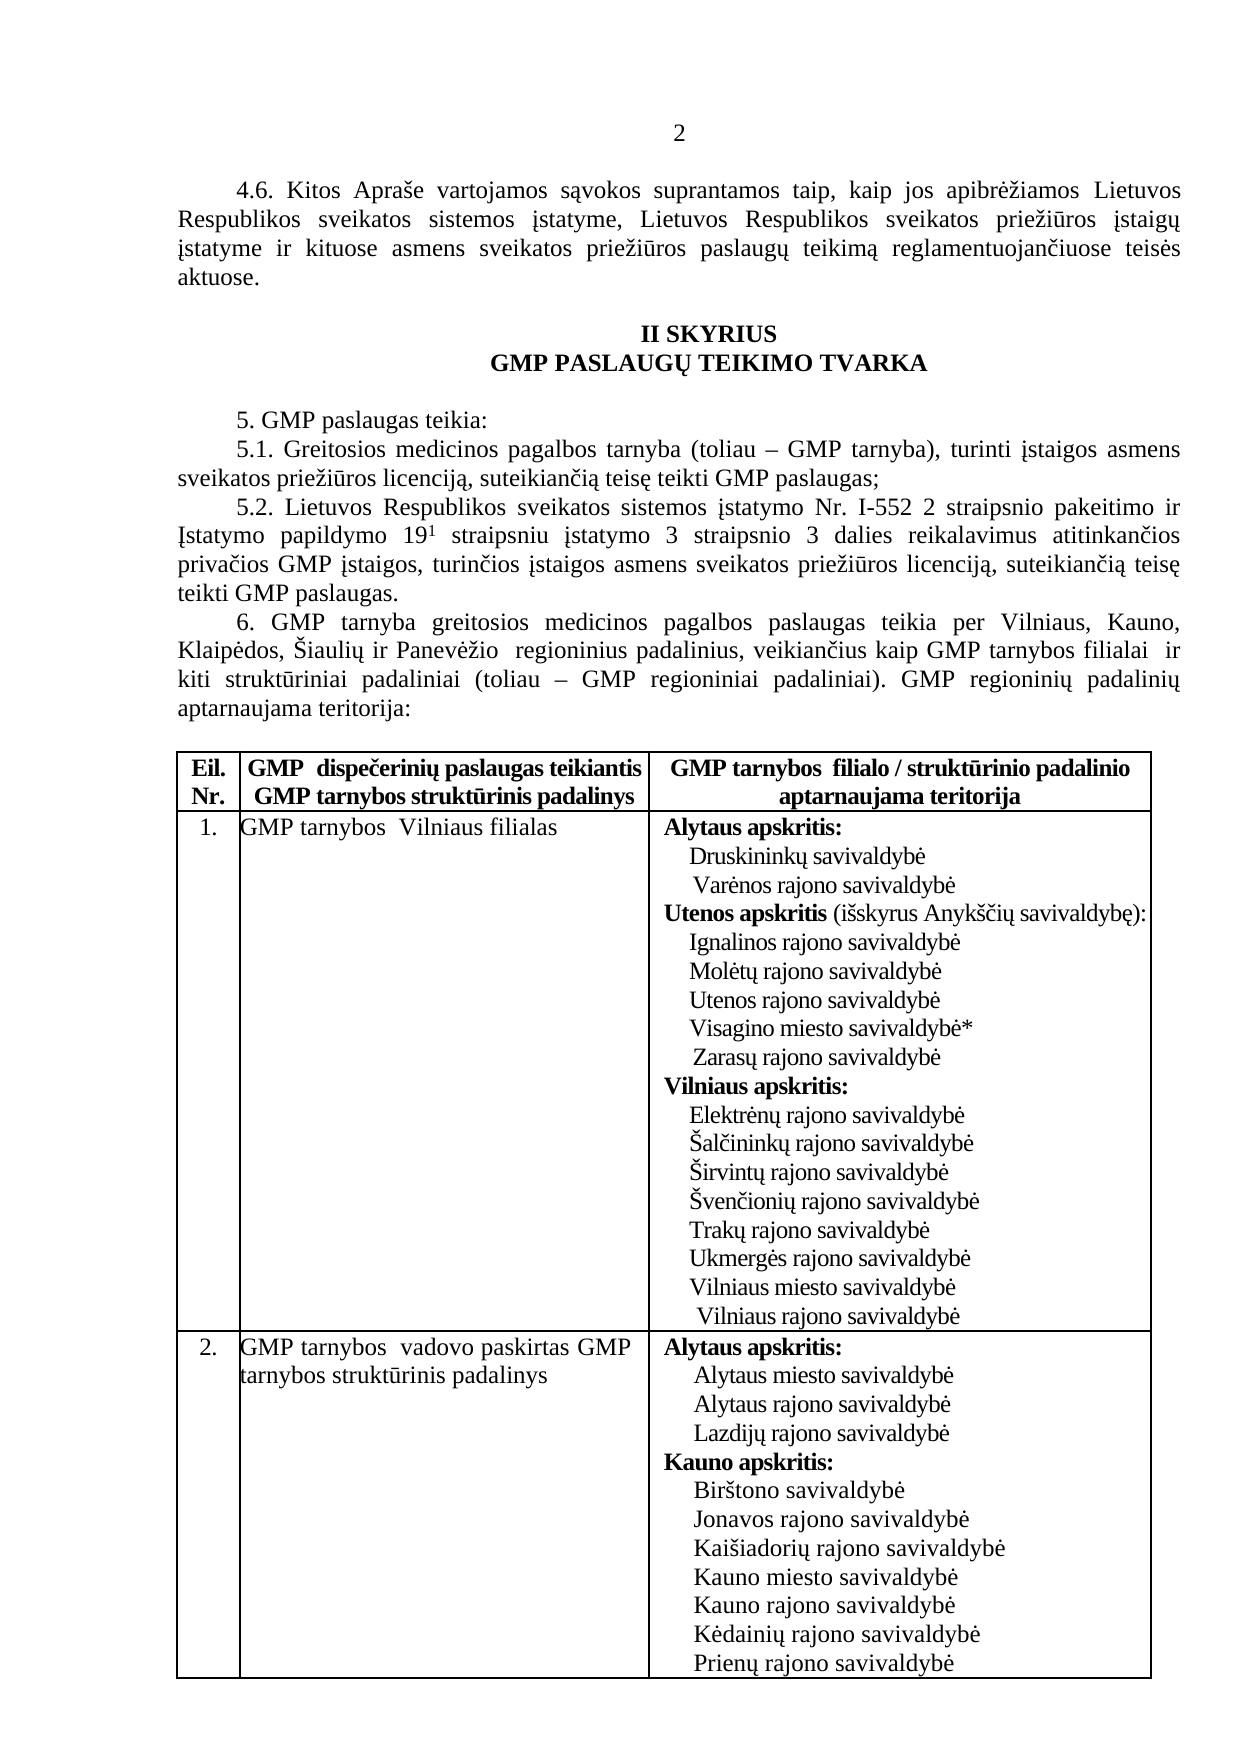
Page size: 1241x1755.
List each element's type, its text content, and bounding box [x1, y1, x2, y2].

table_cell 2. [178, 1332, 239, 1677]
text 6. GMP tarnyba greitosios medicinos pagalbos paslaugas teikia per Vilniaus, Kauno, Klaipėdos, Šiaulių ir Panevėžio regioninius padalinius, veikiančius kaip GMP tarnybos filialai ir kiti struktūriniai padaliniai (toliau – GMP regioniniai padaliniai). GMP regioninių padalinių aptarnaujama teritorija: [177, 607, 1181, 722]
table_cell 1. [178, 812, 239, 1330]
text II SKYRIUS [177, 319, 1181, 348]
table_cell GMP tarnybos Vilniaus filialas [241, 812, 648, 1330]
text GMP PASLAUGŲ TEIKIMO TVARKA [177, 348, 1181, 377]
table_header GMP tarnybos filialo / struktūrinio padalinio aptarnaujama teritorija [650, 753, 1150, 810]
text 4.6. Kitos Apraše vartojamos sąvokos suprantamos taip, kaip jos apibrėžiamos Lietuvos Respublikos sveikatos sistemos įstatyme, Lietuvos Respublikos sveikatos priežiūros įstaigų įstatyme ir kituose asmens sveikatos priežiūros paslaugų teikimą reglamentuojančiuose teisės aktuose. [177, 176, 1181, 291]
table_header GMP dispečerinių paslaugas teikiantis GMP tarnybos struktūrinis padalinys [241, 753, 648, 810]
table_cell Alytaus apskritis: Druskininkų savivaldybė Varėnos rajono savivaldybė Utenos apskritis (išskyrus Anykščių savivaldybę): Ignalinos rajono savivaldybė Molėtų rajono savivaldybė Utenos rajono savivaldybė Visagino miesto savivaldybė* Zarasų rajono savivaldybė Vilniaus apskritis: Elektrėnų rajono savivaldybė Šalčininkų rajono savivaldybė Širvintų rajono savivaldybė Švenčionių rajono savivaldybė Trakų rajono savivaldybė Ukmergės rajono savivaldybė Vilniaus miesto savivaldybė Vilniaus rajono savivaldybė [650, 812, 1150, 1330]
table_cell Alytaus apskritis: Alytaus miesto savivaldybė Alytaus rajono savivaldybė Lazdijų rajono savivaldybė Kauno apskritis: Birštono savivaldybė Jonavos rajono savivaldybė Kaišiadorių rajono savivaldybė Kauno miesto savivaldybė Kauno rajono savivaldybė Kėdainių rajono savivaldybė Prienų rajono savivaldybė [650, 1332, 1150, 1677]
table_cell GMP tarnybos vadovo paskirtas GMP tarnybos struktūrinis padalinys [241, 1332, 648, 1677]
text 5. GMP paslaugas teikia: [177, 406, 1181, 434]
table_header Eil. Nr. [178, 753, 239, 810]
text 5.1. Greitosios medicinos pagalbos tarnyba (toliau – GMP tarnyba), turinti įstaigos asmens sveikatos priežiūros licenciją, suteikiančią teisę teikti GMP paslaugas; [177, 434, 1181, 492]
text 5.2. Lietuvos Respublikos sveikatos sistemos įstatymo Nr. I-552 2 straipsnio pakeitimo ir Įstatymo papildymo 191 straipsniu įstatymo 3 straipsnio 3 dalies reikalavimus atitinkančios privačios GMP įstaigos, turinčios įstaigos asmens sveikatos priežiūros licenciją, suteikiančią teisę teikti GMP paslaugas. [177, 492, 1181, 607]
